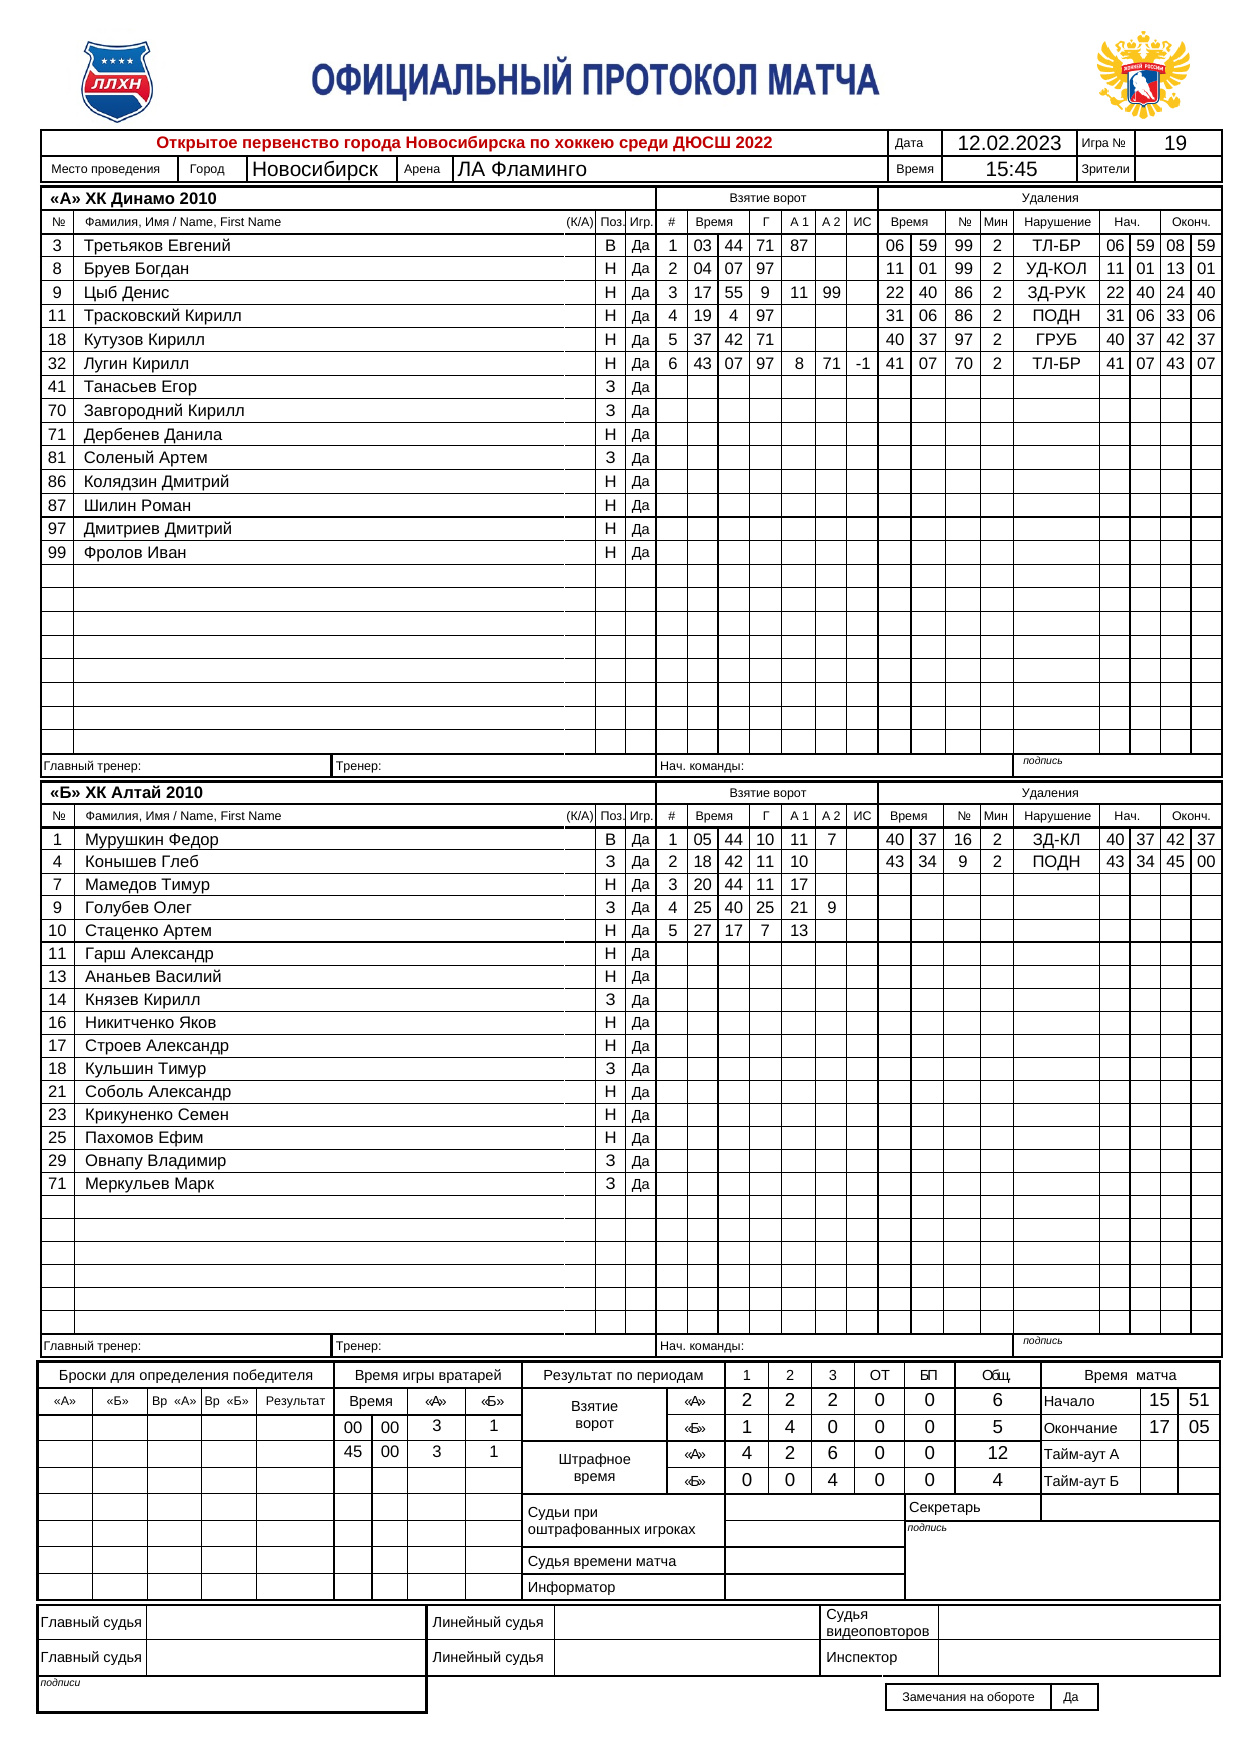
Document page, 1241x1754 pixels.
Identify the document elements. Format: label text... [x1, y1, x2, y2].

table_cell [782, 565, 815, 587]
table_cell [847, 659, 877, 682]
table_cell 37 [1192, 829, 1221, 849]
table_cell 10 [750, 829, 781, 849]
table_cell [1192, 1265, 1221, 1287]
table_cell [719, 1127, 749, 1149]
table_cell [688, 1311, 717, 1333]
table_cell [719, 683, 749, 706]
table_cell З [596, 446, 625, 469]
table_cell [1131, 399, 1160, 422]
table_cell [688, 376, 717, 398]
table_cell 59 [1192, 235, 1221, 256]
table_cell [816, 399, 846, 422]
table_cell [1100, 1311, 1129, 1333]
table_cell [688, 683, 717, 706]
table_cell Н [596, 305, 625, 327]
table_cell [782, 305, 815, 327]
table_cell [1131, 989, 1160, 1011]
table_cell 70 [42, 399, 73, 422]
table_cell [626, 683, 655, 706]
table_cell А 2 [816, 805, 846, 826]
table_cell 20 [688, 874, 717, 895]
table_cell [373, 1494, 407, 1520]
table_cell [596, 730, 625, 753]
table_cell 97 [946, 328, 980, 351]
table_cell [912, 989, 943, 1011]
table_cell [879, 1104, 910, 1126]
table_cell 07 [719, 257, 749, 280]
table_cell [879, 1081, 910, 1103]
table_cell 0 [905, 1442, 954, 1467]
table_cell 40 [879, 328, 910, 351]
table_cell [1131, 943, 1160, 964]
table_cell [565, 966, 595, 987]
table_cell [782, 943, 815, 964]
table_cell [39, 1441, 92, 1467]
table_cell 9 [42, 896, 74, 918]
table_cell [750, 636, 781, 658]
table_cell [750, 943, 781, 964]
table_cell [1192, 565, 1221, 587]
table_cell [1100, 1058, 1129, 1079]
table_cell [944, 1196, 980, 1218]
table_cell [626, 1242, 655, 1264]
table_cell Игр. [626, 211, 655, 233]
table_cell [688, 494, 717, 516]
table_cell [912, 920, 943, 941]
table_cell [657, 659, 687, 682]
table_cell 0 [855, 1415, 904, 1440]
table_cell «А» [668, 1389, 724, 1413]
table_cell [202, 1441, 256, 1467]
table_cell [847, 850, 877, 872]
table_cell [912, 1150, 943, 1172]
table_cell 97 [750, 352, 781, 374]
table_cell № [946, 211, 980, 233]
table_cell Кульшин Тимур [75, 1058, 564, 1079]
table_cell [565, 1081, 595, 1103]
table_cell [750, 1196, 781, 1218]
table_cell [847, 1150, 877, 1172]
table_cell [1192, 470, 1221, 493]
table_cell 6 [812, 1442, 854, 1467]
table_cell [782, 1219, 815, 1241]
table_cell [1131, 1265, 1160, 1287]
table_cell [1192, 1012, 1221, 1033]
table_cell ПОДН [1014, 850, 1099, 872]
table_cell Время [335, 1389, 407, 1413]
table_cell Да [626, 423, 655, 445]
table_cell [565, 1196, 595, 1218]
table_cell [1161, 920, 1190, 941]
table_cell 9 [42, 281, 73, 303]
table_cell [782, 989, 815, 1011]
table_cell [148, 1468, 201, 1493]
table_cell [1131, 1173, 1160, 1195]
table_cell 17 [719, 920, 749, 941]
table_cell [1131, 612, 1160, 634]
table_cell З [596, 1173, 625, 1195]
table_cell [1161, 874, 1190, 895]
table_cell [879, 565, 910, 587]
table_cell [1014, 920, 1099, 941]
table_cell «Б» [93, 1389, 147, 1413]
table_cell «Б » [466, 1389, 521, 1413]
table_cell [1014, 565, 1099, 587]
table_cell 40 [1131, 281, 1160, 303]
table_cell [1131, 707, 1160, 729]
table_header Время матча [1042, 1363, 1219, 1387]
table_cell [750, 989, 781, 1011]
table_cell Голубев Олег [75, 896, 564, 918]
table_cell 44 [719, 829, 749, 849]
table_cell [946, 399, 980, 422]
table_cell [719, 1219, 749, 1241]
table_cell [912, 659, 945, 682]
table_cell [719, 541, 749, 564]
table_cell подпись [1014, 755, 1221, 776]
table_cell Меркульев Марк [75, 1173, 564, 1195]
table_cell Да [626, 829, 655, 849]
table_cell [847, 565, 877, 587]
table_cell [657, 943, 687, 964]
table_cell 44 [719, 874, 749, 895]
table_cell [816, 636, 846, 658]
table_cell [626, 659, 655, 682]
table_cell [879, 423, 910, 445]
table_cell [657, 446, 687, 469]
table_cell [42, 1288, 74, 1310]
table_cell [1100, 1035, 1129, 1057]
table_cell [596, 707, 625, 729]
table_cell [879, 707, 910, 729]
table_cell [944, 1012, 980, 1033]
table_cell [816, 943, 846, 964]
table_cell Н [596, 494, 625, 516]
table_cell [1014, 874, 1099, 895]
table_cell [335, 1468, 371, 1493]
table_cell [816, 1150, 846, 1172]
table_cell [1131, 1104, 1160, 1126]
table_cell 34 [1131, 850, 1160, 872]
table_cell Н [596, 1012, 625, 1033]
table_cell [816, 423, 846, 445]
table_cell 8 [42, 257, 73, 280]
table_cell 59 [912, 235, 945, 256]
table_cell [1192, 541, 1221, 564]
table_cell [719, 470, 749, 493]
table_cell [1131, 636, 1160, 658]
table_cell [912, 1265, 943, 1287]
table_cell Тайм-аут Б [1042, 1468, 1140, 1493]
table_cell [847, 874, 877, 895]
table_cell Ананьев Василий [75, 966, 564, 987]
table_cell Нач. [1100, 805, 1160, 826]
table_cell [750, 1012, 781, 1033]
table_cell [565, 470, 595, 493]
table_cell З [596, 896, 625, 918]
table_cell [42, 683, 73, 706]
table_cell [981, 588, 1013, 611]
table_cell [596, 659, 625, 682]
table_cell № [42, 211, 73, 233]
table_header 1 [726, 1363, 768, 1387]
table_cell [719, 612, 749, 634]
table_cell 42 [1161, 829, 1190, 849]
table_cell 01 [912, 257, 945, 280]
table_cell [944, 1242, 980, 1264]
table_cell [466, 1494, 521, 1520]
table_cell [879, 636, 910, 658]
table_cell Г [750, 211, 781, 233]
table_cell [147, 1640, 425, 1675]
table_cell [981, 1196, 1013, 1218]
table_cell 41 [42, 376, 73, 398]
table_cell 3 [657, 874, 687, 895]
table_cell Пахомов Ефим [75, 1127, 564, 1149]
table_cell [688, 399, 717, 422]
table_cell [981, 730, 1013, 753]
table_cell [565, 612, 595, 634]
table_cell [1161, 399, 1190, 422]
table_cell [74, 707, 564, 729]
table_cell [75, 1219, 564, 1241]
table_cell # [657, 211, 687, 233]
table_header Игра № [1078, 131, 1134, 155]
table_cell [565, 920, 595, 941]
table_cell [1100, 1012, 1129, 1033]
table_cell [596, 1242, 625, 1264]
table_cell [1131, 1035, 1160, 1057]
table_cell [847, 588, 877, 611]
table_cell Да [626, 896, 655, 918]
table_cell [816, 1081, 846, 1103]
table_cell [257, 1468, 333, 1493]
table_cell 97 [750, 305, 781, 327]
table_cell [944, 1311, 980, 1333]
table_cell [42, 1265, 74, 1287]
table_cell [1131, 541, 1160, 564]
table_cell [657, 683, 687, 706]
table_cell Линейный судья [428, 1640, 554, 1675]
table_cell [1100, 1265, 1129, 1287]
table_cell [1161, 659, 1190, 682]
table_cell [782, 399, 815, 422]
table_cell Крикуненко Семен [75, 1104, 564, 1126]
table_cell [596, 565, 625, 587]
table_cell [39, 1547, 92, 1573]
table_cell А 1 [782, 211, 815, 233]
table_cell [981, 446, 1013, 469]
table_cell [879, 659, 910, 682]
table_cell Мамедов Тимур [75, 874, 564, 895]
table_header Удаления [879, 188, 1221, 209]
table_cell [39, 1521, 92, 1546]
table_cell [1161, 612, 1190, 634]
table_header Удаления [879, 783, 1221, 803]
table_cell [75, 1288, 564, 1310]
table_cell 43 [879, 850, 910, 872]
table_cell 06 [912, 305, 945, 327]
table_cell 00 [335, 1416, 371, 1440]
table_cell [1014, 659, 1099, 682]
table_cell 25 [42, 1127, 74, 1149]
table_cell Судьи при оштрафованных игроках [523, 1495, 724, 1546]
table_cell [981, 943, 1013, 964]
table_cell [981, 1058, 1013, 1079]
table_cell 1 [466, 1441, 521, 1467]
table_cell [74, 636, 564, 658]
table_cell [981, 1311, 1013, 1333]
table_cell [944, 1150, 980, 1172]
table_cell 5 [657, 328, 687, 351]
table_cell 3 [408, 1441, 465, 1467]
table_cell [816, 305, 846, 327]
table_cell Главный тренер: [42, 1335, 330, 1356]
table_cell 45 [1161, 850, 1190, 872]
table_cell [816, 376, 846, 398]
table_cell [981, 423, 1013, 445]
table_cell [688, 659, 717, 682]
table_cell [816, 494, 846, 516]
table_cell Главный тренер: [42, 755, 330, 776]
table_cell [816, 446, 846, 469]
table_cell [657, 1173, 687, 1195]
table_cell [750, 518, 781, 540]
table_cell Да [626, 281, 655, 303]
table_cell [1161, 1127, 1190, 1149]
table_cell 2 [726, 1389, 768, 1413]
table_cell [565, 423, 595, 445]
table_cell [657, 966, 687, 987]
table_cell [719, 423, 749, 445]
table_cell Н [596, 874, 625, 895]
table_cell 06 [1131, 305, 1160, 327]
table_cell [657, 1012, 687, 1033]
table_cell [626, 1219, 655, 1241]
table_cell [719, 966, 749, 987]
table_cell Результат [257, 1389, 333, 1413]
table_cell [565, 943, 595, 964]
table_cell 0 [855, 1468, 904, 1493]
table_cell [1014, 1173, 1099, 1195]
table_cell 87 [42, 494, 73, 516]
table_cell [719, 1242, 749, 1264]
table_cell 01 [1131, 257, 1160, 280]
table_cell 12 [956, 1442, 1040, 1467]
table_cell [1100, 966, 1129, 987]
table_cell Да [626, 874, 655, 895]
table_cell 70 [946, 352, 980, 374]
table_cell Дербенев Данила [74, 423, 564, 445]
table_cell [148, 1547, 201, 1573]
table_cell [946, 730, 980, 753]
table_cell 4 [657, 305, 687, 327]
table_cell [1014, 683, 1099, 706]
table_cell [1161, 470, 1190, 493]
table_cell [202, 1416, 256, 1440]
table_cell 87 [782, 235, 815, 256]
table_cell [74, 683, 564, 706]
table_cell [1099, 1682, 1220, 1711]
table_cell [912, 707, 945, 729]
table_cell [879, 1219, 910, 1241]
table_cell 16 [42, 1012, 74, 1033]
table_cell [42, 659, 73, 682]
table_cell [1100, 376, 1129, 398]
table_cell 5 [657, 920, 687, 941]
table_cell [946, 683, 980, 706]
table_cell 41 [879, 352, 910, 374]
table_cell [750, 399, 781, 422]
table_cell [1014, 1242, 1099, 1264]
table_cell [148, 1574, 201, 1599]
table_cell 3 [408, 1416, 465, 1440]
table_cell 2 [981, 352, 1013, 374]
table_cell 86 [42, 470, 73, 493]
table_cell [1100, 423, 1129, 445]
table_cell [912, 470, 945, 493]
table_cell Да [626, 850, 655, 872]
table_cell [719, 565, 749, 587]
table_cell [565, 1173, 595, 1195]
table_cell [1131, 1196, 1160, 1218]
table_cell [847, 1288, 877, 1310]
table_cell [626, 565, 655, 587]
table_cell [719, 1196, 749, 1218]
table_cell [1192, 874, 1221, 895]
table_cell [565, 989, 595, 1011]
table_cell [1100, 1173, 1129, 1195]
table_cell 11 [42, 943, 74, 964]
table_cell [1161, 518, 1190, 540]
table_cell [879, 1173, 910, 1195]
table_cell подпись [906, 1522, 1219, 1599]
table_cell [1161, 707, 1190, 729]
table_cell [912, 1219, 943, 1241]
table_cell [1014, 446, 1099, 469]
table_cell [981, 920, 1013, 941]
table_header БП [905, 1363, 954, 1387]
table_cell [816, 920, 846, 941]
table_cell [847, 1311, 877, 1333]
table_cell 55 [719, 281, 749, 303]
table_cell [981, 1265, 1013, 1287]
table_cell [565, 328, 595, 351]
table_cell [1192, 989, 1221, 1011]
table_cell [879, 1058, 910, 1079]
table_cell [816, 328, 846, 351]
table_cell [981, 896, 1013, 918]
table_cell Окончание [1042, 1415, 1140, 1440]
table_cell [93, 1574, 147, 1599]
table_cell [719, 1081, 749, 1103]
table_cell Гарш Александр [75, 943, 564, 964]
table_cell [879, 399, 910, 422]
table_cell 86 [946, 281, 980, 303]
table_cell [912, 1173, 943, 1195]
table_cell Да [626, 257, 655, 280]
table_cell 7 [42, 874, 74, 895]
table_cell Да [626, 1173, 655, 1195]
table_cell [565, 446, 595, 469]
table_cell 22 [879, 281, 910, 303]
table_cell [782, 1058, 815, 1079]
table_cell 15:45 [943, 157, 1076, 181]
table_cell Никитченко Яков [75, 1012, 564, 1033]
table_cell [944, 874, 980, 895]
table_cell [912, 896, 943, 918]
table_cell [719, 707, 749, 729]
table_cell [981, 989, 1013, 1011]
table_cell 10 [782, 850, 815, 872]
table_cell [816, 470, 846, 493]
table_cell [816, 989, 846, 1011]
table_cell Время [879, 211, 945, 233]
table_cell [750, 730, 781, 753]
table_cell [1100, 1150, 1129, 1172]
table_cell Место проведения [42, 157, 177, 181]
table_cell [750, 1265, 781, 1287]
table_cell [782, 966, 815, 987]
table_cell [750, 470, 781, 493]
table_cell [596, 1311, 625, 1333]
table_cell 71 [42, 423, 73, 445]
table_cell [1131, 1127, 1160, 1149]
table_cell [879, 612, 910, 634]
table_cell [657, 1242, 687, 1264]
table_cell [657, 399, 687, 422]
table_cell [1192, 376, 1221, 398]
table_cell [42, 636, 73, 658]
table_cell [688, 1104, 717, 1126]
table_cell [565, 1288, 595, 1310]
table_cell В [596, 829, 625, 849]
table_cell [42, 612, 73, 634]
table_cell [688, 588, 717, 611]
table_cell Да [626, 399, 655, 422]
table_cell [565, 305, 595, 327]
table_cell [39, 1494, 92, 1520]
table_cell [688, 423, 717, 445]
table_cell [148, 1521, 201, 1546]
table_cell [1161, 1173, 1190, 1195]
table_cell [816, 874, 846, 895]
table_cell [688, 1288, 717, 1310]
table_header 12.02.2023 [943, 131, 1076, 155]
table_cell [688, 541, 717, 564]
table_cell [879, 494, 910, 516]
table_cell [1192, 1150, 1221, 1172]
table_cell [1014, 1288, 1099, 1310]
table_cell [688, 1196, 717, 1218]
table_cell 40 [1100, 328, 1129, 351]
table_cell Н [596, 281, 625, 303]
table_cell 2 [812, 1389, 854, 1413]
table_cell З [596, 399, 625, 422]
table_cell [1161, 896, 1190, 918]
table_cell [944, 943, 980, 964]
table_cell Фамилия, Имя / Name, First Name [74, 211, 565, 233]
table_cell [1014, 1104, 1099, 1126]
table_cell [657, 376, 687, 398]
table_header Броски для определения победителя [39, 1363, 333, 1387]
table_cell [1141, 1468, 1177, 1493]
table_cell [981, 636, 1013, 658]
table_cell [816, 850, 846, 872]
table_cell [565, 1035, 595, 1057]
table_cell 01 [1192, 257, 1221, 280]
table_cell ИС [847, 211, 877, 233]
table_cell [565, 730, 595, 753]
table_cell 0 [855, 1389, 904, 1413]
table_cell [596, 1196, 625, 1218]
table_cell Фролов Иван [74, 541, 564, 564]
table_cell [750, 1173, 781, 1195]
table_cell Дмитриев Дмитрий [74, 518, 564, 540]
table_cell [750, 588, 781, 611]
table_cell 2 [981, 829, 1013, 849]
table_cell Фамилия, Имя / Name, First Name [75, 805, 565, 826]
table_cell [74, 730, 564, 753]
table_cell [912, 518, 945, 540]
table_cell [912, 494, 945, 516]
table_cell [750, 683, 781, 706]
table_cell [626, 1265, 655, 1287]
table_cell [565, 1311, 595, 1333]
table_cell [555, 1640, 819, 1675]
table_cell [1161, 423, 1190, 445]
table_cell 21 [782, 896, 815, 918]
table_cell [565, 1150, 595, 1172]
table_cell [1100, 1288, 1129, 1310]
table_cell [1136, 157, 1221, 181]
table_cell 00 [1192, 850, 1221, 872]
table_cell А 1 [782, 805, 815, 826]
table_cell [912, 683, 945, 706]
table_cell [1100, 920, 1129, 941]
table_cell А 2 [816, 211, 846, 233]
table_cell [565, 896, 595, 918]
table_cell 0 [905, 1468, 954, 1493]
table_cell [719, 1288, 749, 1310]
table_cell 37 [1131, 328, 1160, 351]
table_cell [565, 352, 595, 374]
table_cell [1100, 896, 1129, 918]
table_cell [1131, 659, 1160, 682]
table_cell 71 [42, 1173, 74, 1195]
table_cell [1192, 636, 1221, 658]
table_cell [202, 1521, 256, 1546]
table_cell [596, 683, 625, 706]
table_cell [1014, 730, 1099, 753]
table_cell [688, 1058, 717, 1079]
table_cell Мурушкин Федор [75, 829, 564, 849]
table_cell [688, 966, 717, 987]
table_cell Линейный судья [428, 1606, 554, 1639]
table_cell подпись [1014, 1335, 1221, 1356]
table_cell 71 [816, 352, 846, 374]
table_cell [1192, 943, 1221, 964]
table_cell [1014, 896, 1099, 918]
table_cell ЗД-КЛ [1014, 829, 1099, 849]
table_cell [883, 1677, 1220, 1681]
table_cell [912, 1311, 943, 1333]
table_cell [719, 376, 749, 398]
table_cell [912, 376, 945, 398]
table_cell 13 [782, 920, 815, 941]
table_cell 07 [1192, 352, 1221, 374]
table_cell [1100, 518, 1129, 540]
table_cell [1100, 989, 1129, 1011]
table_cell -1 [847, 352, 877, 374]
table_cell Вр «Б» [202, 1389, 256, 1413]
table_cell [912, 943, 943, 964]
table_cell [879, 588, 910, 611]
table_cell 17 [782, 874, 815, 895]
table_cell [726, 1521, 904, 1546]
table_cell 05 [1179, 1415, 1219, 1440]
table_cell 71 [750, 235, 781, 256]
table_cell 11 [879, 257, 910, 280]
table_cell [946, 588, 980, 611]
table_cell [847, 399, 877, 422]
table_cell Взятие ворот [523, 1389, 666, 1440]
table_cell [782, 683, 815, 706]
table_cell Конышев Глеб [75, 850, 564, 872]
table_cell Да [626, 305, 655, 327]
table_cell [750, 1104, 781, 1126]
table_cell [565, 494, 595, 516]
table_cell Да [626, 235, 655, 256]
table_cell [981, 1035, 1013, 1057]
table_cell [912, 966, 943, 987]
table_cell 2 [657, 850, 687, 872]
table_cell 24 [1161, 281, 1190, 303]
table_cell [1192, 896, 1221, 918]
table_cell [1192, 707, 1221, 729]
table_cell [1014, 1196, 1099, 1218]
table_cell Город [179, 157, 246, 181]
table_cell Н [596, 943, 625, 964]
table_cell 18 [42, 1058, 74, 1079]
table_cell [879, 518, 910, 540]
table_cell Н [596, 470, 625, 493]
table_cell [816, 1012, 846, 1033]
table_cell Шилин Роман [74, 494, 564, 516]
table_cell ЛА Фламинго [454, 157, 887, 181]
table_cell [981, 1081, 1013, 1103]
table_cell [981, 541, 1013, 564]
table_cell З [596, 1150, 625, 1172]
table_cell [565, 235, 595, 256]
table_header Дата [889, 131, 941, 155]
table_cell [816, 1311, 846, 1333]
table_cell [782, 541, 815, 564]
table_cell [1192, 659, 1221, 682]
table_cell [1161, 565, 1190, 587]
table_cell № [42, 805, 74, 826]
table_cell [912, 636, 945, 658]
table_cell [719, 588, 749, 611]
table_cell З [596, 1058, 625, 1079]
table_cell 59 [1131, 235, 1160, 256]
table_cell [912, 1127, 943, 1149]
table_cell [816, 612, 846, 634]
table_cell 44 [719, 235, 749, 256]
table_cell [782, 446, 815, 469]
table_cell 3 [42, 235, 73, 256]
table_cell [719, 399, 749, 422]
table_cell [626, 1288, 655, 1310]
table_cell [879, 683, 910, 706]
table_cell [946, 494, 980, 516]
table_cell 4 [769, 1415, 811, 1440]
table_cell [782, 707, 815, 729]
table_cell Время [688, 805, 749, 826]
table_cell [1192, 683, 1221, 706]
table_cell [782, 494, 815, 516]
table_cell [912, 565, 945, 587]
table_cell [782, 1242, 815, 1264]
table_cell Да [626, 541, 655, 564]
table_cell 11 [750, 850, 781, 872]
table_cell [1131, 376, 1160, 398]
table_cell [719, 1035, 749, 1057]
table_cell [626, 636, 655, 658]
table_cell [946, 612, 980, 634]
table_cell [847, 494, 877, 516]
table_cell [688, 470, 717, 493]
table_cell Да [626, 1150, 655, 1172]
table_cell [1192, 1035, 1221, 1057]
table_cell [912, 874, 943, 895]
table_cell 5 [956, 1415, 1040, 1440]
table_cell Овнапу Владимир [75, 1150, 564, 1172]
table_cell [1014, 541, 1099, 564]
table_cell Соболь Александр [75, 1081, 564, 1103]
table_cell 99 [42, 541, 73, 564]
table_cell [657, 423, 687, 445]
table_cell [946, 707, 980, 729]
table_cell «Б» [668, 1415, 724, 1440]
table_cell [596, 636, 625, 658]
table_header «Б» ХК Алтай 2010 [42, 783, 655, 803]
table_cell Поз. [596, 211, 625, 233]
table_cell [565, 683, 595, 706]
table_cell [565, 565, 595, 587]
table_cell [981, 1173, 1013, 1195]
table_cell [257, 1574, 333, 1599]
table_cell [42, 1196, 74, 1218]
table_cell [148, 1416, 201, 1440]
table_cell [257, 1521, 333, 1546]
table_cell [816, 1058, 846, 1079]
table_cell [596, 612, 625, 634]
table_cell [373, 1574, 407, 1599]
table_cell 13 [42, 966, 74, 987]
table_cell [816, 1265, 846, 1287]
table_cell 40 [1100, 829, 1129, 849]
table_cell [408, 1494, 465, 1520]
table_cell Третьяков Евгений [74, 235, 564, 256]
table_cell [1131, 920, 1160, 941]
table_cell [688, 730, 717, 753]
table_cell 05 [688, 829, 717, 849]
table_cell [626, 612, 655, 634]
table_cell [750, 1035, 781, 1057]
table_cell [939, 1606, 1219, 1639]
table_cell 8 [782, 352, 815, 374]
table_cell Да [626, 943, 655, 964]
table_cell [1161, 966, 1190, 987]
table_cell [657, 565, 687, 587]
table_cell (К/А) [565, 211, 595, 233]
table_cell [879, 541, 910, 564]
table_cell З [596, 376, 625, 398]
table_cell [782, 257, 815, 280]
table_cell [596, 1219, 625, 1241]
table_cell [879, 1311, 910, 1333]
table_cell 40 [719, 896, 749, 918]
table_cell Н [596, 257, 625, 280]
table_cell [1100, 588, 1129, 611]
table_cell [688, 565, 717, 587]
table_cell [39, 1574, 92, 1599]
table_cell 86 [946, 305, 980, 327]
table_cell Н [596, 1104, 625, 1126]
table_cell [847, 281, 877, 303]
table_cell [1014, 1035, 1099, 1057]
table_header Открытое первенство города Новосибирска по хоккею среди ДЮСШ 2022 [42, 131, 887, 155]
table_cell [1100, 874, 1129, 895]
table_cell [750, 659, 781, 682]
table_cell [1192, 518, 1221, 540]
table_cell [373, 1521, 407, 1546]
table_cell [981, 1104, 1013, 1126]
table_cell [816, 1173, 846, 1195]
table_cell [847, 235, 877, 256]
table_cell [42, 588, 73, 611]
table_cell [944, 1288, 980, 1310]
table_cell [657, 730, 687, 753]
table_cell 11 [1100, 257, 1129, 280]
table_cell [1014, 612, 1099, 634]
table_cell [750, 1219, 781, 1241]
table_cell [565, 850, 595, 872]
table_cell 6 [956, 1389, 1040, 1413]
table_cell [726, 1575, 904, 1599]
table_cell [1100, 943, 1129, 964]
table_cell [1131, 1012, 1160, 1033]
table_cell 37 [1131, 829, 1160, 849]
table_cell [42, 730, 73, 753]
table_cell [981, 494, 1013, 516]
table_cell [847, 612, 877, 634]
table_cell [912, 1058, 943, 1079]
table_cell 0 [905, 1415, 954, 1440]
table_cell [944, 966, 980, 987]
table_cell [1192, 1242, 1221, 1264]
table_cell [847, 636, 877, 658]
table_cell [466, 1468, 521, 1493]
table_cell Зрители [1078, 157, 1134, 181]
table_cell [816, 1288, 846, 1310]
table_header 19 [1136, 131, 1221, 155]
table_cell Н [596, 1081, 625, 1103]
table_cell [719, 1265, 749, 1287]
table_cell [782, 636, 815, 658]
table_cell 1 [42, 829, 74, 849]
table_cell [626, 707, 655, 729]
table_cell [847, 1265, 877, 1287]
table_cell [1131, 470, 1160, 493]
table_cell 40 [912, 281, 945, 303]
table_cell [719, 1173, 749, 1195]
table_cell [1014, 423, 1099, 445]
table_cell [750, 966, 781, 987]
table_cell 99 [946, 235, 980, 256]
table_cell [879, 1265, 910, 1287]
table_cell [688, 1081, 717, 1103]
table_cell [1192, 1196, 1221, 1218]
table_cell [750, 1150, 781, 1172]
table_cell 40 [1192, 281, 1221, 303]
table_cell [75, 1242, 564, 1264]
table_cell [335, 1494, 371, 1520]
table_cell [847, 328, 877, 351]
table_cell [257, 1416, 333, 1440]
table_cell Н [596, 920, 625, 941]
table_cell [981, 874, 1013, 895]
table_cell [1192, 588, 1221, 611]
table_cell 4 [812, 1468, 854, 1493]
table_cell [1161, 446, 1190, 469]
table_cell [879, 874, 910, 895]
table_cell 2 [981, 328, 1013, 351]
table_cell [148, 1441, 201, 1467]
table_cell ЗД-РУК [1014, 281, 1099, 303]
table_cell [1131, 1311, 1160, 1333]
table_cell [688, 1219, 717, 1241]
table_cell 2 [981, 257, 1013, 280]
table_cell [1161, 1104, 1190, 1126]
table_cell [847, 257, 877, 280]
table_cell [847, 1104, 877, 1126]
table_cell [257, 1547, 333, 1573]
table_cell [912, 1104, 943, 1126]
table_cell [93, 1468, 147, 1493]
table_cell 43 [1161, 352, 1190, 374]
table_cell [782, 588, 815, 611]
table_cell [750, 707, 781, 729]
table_cell [719, 1104, 749, 1126]
table_cell 2 [769, 1389, 811, 1413]
table_cell [565, 659, 595, 682]
table_cell Да [626, 989, 655, 1011]
table_cell [688, 943, 717, 964]
table_cell [782, 1081, 815, 1103]
table_cell 00 [373, 1441, 407, 1467]
table_cell Тайм-аут А [1042, 1441, 1140, 1467]
table_cell [1192, 494, 1221, 516]
table_header Общ. [956, 1363, 1040, 1387]
table_cell [879, 446, 910, 469]
table_cell [750, 565, 781, 587]
table_cell [782, 518, 815, 540]
table_cell [1131, 423, 1160, 445]
table_cell [39, 1416, 92, 1440]
table_cell [565, 1012, 595, 1033]
table_cell Время [879, 805, 943, 826]
table_cell [719, 1150, 749, 1172]
table_cell [847, 989, 877, 1011]
table_cell [782, 1265, 815, 1287]
table_cell [912, 1288, 943, 1310]
table_cell [816, 565, 846, 587]
table_cell [257, 1441, 333, 1467]
table_cell Да [626, 1012, 655, 1033]
table_cell 0 [855, 1442, 904, 1467]
table_cell [847, 423, 877, 445]
table_cell Соленый Артем [74, 446, 564, 469]
table_cell [912, 730, 945, 753]
table_cell [782, 470, 815, 493]
table_cell [1192, 1104, 1221, 1126]
table_cell [1014, 1150, 1099, 1172]
table_cell 06 [879, 235, 910, 256]
table_cell 18 [688, 850, 717, 872]
table_cell Да [626, 328, 655, 351]
table_cell Да [626, 1035, 655, 1057]
table_cell Да [626, 470, 655, 493]
table_cell [946, 376, 980, 398]
table_cell [373, 1468, 407, 1493]
table_cell Мин [981, 805, 1013, 826]
table_cell [1100, 683, 1129, 706]
table_cell [1161, 1196, 1190, 1218]
table_cell [750, 1081, 781, 1103]
table_cell [1161, 636, 1190, 658]
table_cell [565, 1127, 595, 1149]
table_cell [944, 1219, 980, 1241]
table_cell [466, 1547, 521, 1573]
table_cell Тренер: [333, 755, 655, 776]
table_cell 32 [42, 352, 73, 374]
table_cell 7 [750, 920, 781, 941]
table_cell [688, 446, 717, 469]
table_cell [148, 1494, 201, 1520]
table_cell [782, 1196, 815, 1218]
table_cell [816, 659, 846, 682]
table_cell [74, 588, 564, 611]
table_cell 11 [42, 305, 73, 327]
table_cell [1192, 446, 1221, 469]
table_cell [944, 989, 980, 1011]
table_cell [565, 1219, 595, 1241]
table_cell [657, 989, 687, 1011]
table_cell Да [626, 1127, 655, 1149]
table_cell [719, 1311, 749, 1333]
table_cell 31 [879, 305, 910, 327]
table_cell 11 [782, 829, 815, 849]
table_cell [944, 1035, 980, 1057]
table_cell [847, 966, 877, 987]
table_cell 27 [688, 920, 717, 941]
table_cell [847, 518, 877, 540]
table_cell [847, 683, 877, 706]
table_cell [1014, 1081, 1099, 1103]
table_cell [555, 1606, 819, 1639]
table_cell Время [688, 211, 749, 233]
table_cell [42, 1242, 74, 1264]
table_cell Н [596, 541, 625, 564]
table_cell [657, 541, 687, 564]
table_header Взятие ворот [657, 188, 877, 209]
table_cell [565, 1242, 595, 1264]
table_cell Да [626, 966, 655, 987]
table_cell [782, 1104, 815, 1126]
table_header ОТ [855, 1363, 904, 1387]
table_cell Да [626, 446, 655, 469]
table_cell [750, 1242, 781, 1264]
table_cell (К/А) [565, 805, 595, 826]
table_cell [946, 518, 980, 540]
table_cell [1161, 1150, 1190, 1172]
table_cell [750, 376, 781, 398]
table_cell Главный судья [39, 1606, 146, 1639]
table_cell [565, 1265, 595, 1287]
table_cell В [596, 235, 625, 256]
table_cell 37 [912, 829, 943, 849]
table_cell Нач. [1100, 211, 1160, 233]
table_cell [408, 1468, 465, 1493]
table_cell Н [596, 352, 625, 374]
table_cell 37 [688, 328, 717, 351]
table_cell [816, 1104, 846, 1126]
table_cell [816, 1242, 846, 1264]
table_cell [816, 730, 846, 753]
table_cell [75, 1311, 564, 1333]
table_cell [1192, 1311, 1221, 1333]
table_header Взятие ворот [657, 783, 877, 803]
table_cell 42 [719, 850, 749, 872]
table_cell [912, 399, 945, 422]
table_cell [1014, 1311, 1099, 1333]
table_cell [719, 989, 749, 1011]
table_cell [1014, 1058, 1099, 1079]
table_cell [1100, 565, 1129, 587]
table_cell [688, 989, 717, 1011]
table_cell [912, 1012, 943, 1033]
table_cell [688, 1242, 717, 1264]
table_cell [782, 659, 815, 682]
table_cell 4 [719, 305, 749, 327]
table_cell 2 [981, 281, 1013, 303]
table_cell 0 [769, 1468, 811, 1493]
table_cell [782, 423, 815, 445]
table_cell [816, 1196, 846, 1218]
table_cell [688, 707, 717, 729]
table_cell [981, 683, 1013, 706]
table_cell [1192, 399, 1221, 422]
table_cell [1161, 376, 1190, 398]
table_cell [75, 1196, 564, 1218]
table_cell [944, 1104, 980, 1126]
table_cell 0 [812, 1415, 854, 1440]
table_cell [428, 1677, 882, 1711]
table_header «А» ХК Динамо 2010 [42, 188, 655, 209]
table_cell [1014, 494, 1099, 516]
table_cell [719, 730, 749, 753]
table_cell [719, 1058, 749, 1079]
table_cell [1014, 518, 1099, 540]
table_cell 0 [905, 1389, 954, 1413]
table_cell [750, 446, 781, 469]
table_header 2 [769, 1363, 811, 1387]
table_cell Тренер: [333, 1335, 655, 1356]
table_cell 17 [1141, 1415, 1177, 1440]
table_cell [912, 1196, 943, 1218]
table_cell [1100, 612, 1129, 634]
table_header Время игры вратарей [335, 1363, 521, 1387]
table_cell [657, 707, 687, 729]
table_cell Секретарь [906, 1495, 1040, 1520]
table_cell [879, 730, 910, 753]
table_cell [657, 1035, 687, 1057]
table_cell [782, 730, 815, 753]
table_cell [688, 1012, 717, 1033]
table_cell [816, 966, 846, 987]
table_cell [1161, 683, 1190, 706]
table_cell [879, 989, 910, 1011]
table_cell [688, 1035, 717, 1057]
table_cell 41 [1100, 352, 1129, 374]
table_cell [847, 730, 877, 753]
table_cell 99 [816, 281, 846, 303]
table_cell [879, 920, 910, 941]
table_cell [1014, 1127, 1099, 1149]
table_cell «А» [668, 1442, 724, 1467]
table_cell [912, 541, 945, 564]
table_cell Н [596, 518, 625, 540]
table_cell [912, 1035, 943, 1057]
table_cell [726, 1548, 904, 1573]
table_cell Трасковский Кирилл [74, 305, 564, 327]
table_cell [981, 1012, 1013, 1033]
table_cell [912, 588, 945, 611]
table_cell 06 [1192, 305, 1221, 327]
table_cell 9 [816, 896, 846, 918]
table_cell 6 [657, 352, 687, 374]
table_cell [879, 966, 910, 987]
table_cell [1014, 707, 1099, 729]
table_cell [1131, 1242, 1160, 1264]
table_cell Поз. [596, 805, 625, 826]
table_cell Штрафное время [523, 1442, 666, 1493]
table_cell 42 [719, 328, 749, 351]
table_cell [719, 494, 749, 516]
table_cell 2 [769, 1442, 811, 1467]
table_cell [202, 1468, 256, 1493]
table_cell [816, 1035, 846, 1057]
table_cell [750, 1127, 781, 1149]
table_cell 19 [688, 305, 717, 327]
table_cell 2 [981, 305, 1013, 327]
table_cell [408, 1521, 465, 1546]
table_cell Бруев Богдан [74, 257, 564, 280]
table_cell [596, 1265, 625, 1287]
table_cell [657, 1104, 687, 1126]
table_cell [1131, 730, 1160, 753]
table_cell 4 [42, 850, 74, 872]
table_cell [565, 1104, 595, 1126]
table_cell [1161, 1311, 1190, 1333]
table_cell [1014, 399, 1099, 422]
table_cell [565, 541, 595, 564]
table_cell [626, 588, 655, 611]
table_cell [816, 541, 846, 564]
table_cell [782, 1127, 815, 1149]
table_cell [335, 1521, 371, 1546]
table_cell [1131, 966, 1160, 987]
table_cell [847, 1081, 877, 1103]
table_cell [93, 1521, 147, 1546]
table_cell [1131, 1288, 1160, 1310]
table_cell [1131, 588, 1160, 611]
table_cell [596, 1288, 625, 1310]
table_cell [782, 1035, 815, 1057]
table_cell ИС [847, 805, 877, 826]
table_cell [719, 1012, 749, 1033]
table_cell [565, 588, 595, 611]
table_cell [879, 1012, 910, 1033]
table_cell [1192, 1081, 1221, 1103]
table_cell 45 [335, 1441, 371, 1467]
table_cell 71 [750, 328, 781, 351]
table_cell Игр. [626, 805, 655, 826]
table_cell [1161, 1012, 1190, 1033]
table_cell 10 [42, 920, 74, 941]
table_cell [626, 1196, 655, 1218]
table_cell [981, 565, 1013, 587]
table_cell Оконч. [1161, 211, 1221, 233]
table_cell [42, 565, 73, 587]
table_cell Цыб Денис [74, 281, 564, 303]
table_cell Судья видеоповторов [821, 1606, 938, 1639]
table_cell 34 [912, 850, 943, 872]
table_cell 33 [1161, 305, 1190, 327]
table_cell 3 [657, 281, 687, 303]
table_cell [879, 1288, 910, 1310]
table_cell [912, 612, 945, 634]
table_cell [981, 1288, 1013, 1310]
table_cell Г [750, 805, 781, 826]
table_cell [1131, 1058, 1160, 1079]
table_cell [981, 1127, 1013, 1149]
table_cell [626, 1311, 655, 1333]
table_cell [1192, 1219, 1221, 1241]
table_cell [719, 943, 749, 964]
table_cell [912, 1081, 943, 1103]
table_cell Да [626, 376, 655, 398]
table_cell [93, 1494, 147, 1520]
table_cell [257, 1494, 333, 1520]
table_cell [782, 612, 815, 634]
table_cell [879, 1127, 910, 1149]
table_cell [1161, 494, 1190, 516]
table_cell [688, 612, 717, 634]
table_cell [750, 1288, 781, 1310]
table_cell [1192, 920, 1221, 941]
table_cell [1100, 1081, 1129, 1103]
table_cell [1100, 541, 1129, 564]
table_cell # [657, 805, 687, 826]
table_cell [1161, 1058, 1190, 1079]
table_cell 99 [946, 257, 980, 280]
table_cell [847, 1196, 877, 1218]
table_cell [688, 636, 717, 658]
table_cell 14 [42, 989, 74, 1011]
table_cell Колядзин Дмитрий [74, 470, 564, 493]
table_cell 2 [981, 850, 1013, 872]
table_cell [335, 1574, 371, 1599]
table_cell [1014, 1012, 1099, 1033]
table_cell [373, 1547, 407, 1573]
table_cell [1014, 470, 1099, 493]
table_cell [466, 1574, 521, 1599]
table_cell [1161, 1219, 1190, 1241]
table_cell [944, 1265, 980, 1287]
table_cell [1192, 423, 1221, 445]
table_cell [750, 1311, 781, 1333]
table_cell [565, 281, 595, 303]
table_cell [912, 446, 945, 469]
table_cell [93, 1547, 147, 1573]
table_cell 07 [719, 352, 749, 374]
table_cell Н [596, 966, 625, 987]
table_cell [719, 636, 749, 658]
table_cell [657, 1127, 687, 1149]
table_cell 2 [981, 235, 1013, 256]
table_cell [816, 588, 846, 611]
table_cell 9 [750, 281, 781, 303]
table_cell [782, 1311, 815, 1333]
table_cell [1161, 989, 1190, 1011]
table_cell [981, 1219, 1013, 1241]
table_cell [816, 707, 846, 729]
table_cell 0 [726, 1468, 768, 1493]
table_cell [981, 1150, 1013, 1172]
table_cell [1100, 1242, 1129, 1264]
table_cell [565, 1058, 595, 1079]
table_cell Завгородний Кирилл [74, 399, 564, 422]
table_cell Инспектор [821, 1640, 938, 1675]
table_cell 04 [688, 257, 717, 280]
table_cell Н [596, 1035, 625, 1057]
table_cell [1192, 1288, 1221, 1310]
table_cell Да [626, 920, 655, 941]
table_cell [1100, 1219, 1129, 1241]
table_cell [726, 1495, 904, 1520]
table_cell [847, 1058, 877, 1079]
table_cell Н [596, 1127, 625, 1149]
table_header Замечания на обороте [887, 1685, 1050, 1709]
table_cell [847, 1219, 877, 1241]
table_cell [1131, 1219, 1160, 1241]
table_cell [981, 376, 1013, 398]
table_cell [565, 874, 595, 895]
table_cell УД-КОЛ [1014, 257, 1099, 280]
table_cell [719, 446, 749, 469]
table_cell [946, 470, 980, 493]
table_cell [946, 659, 980, 682]
table_cell [782, 376, 815, 398]
table_cell [93, 1441, 147, 1467]
table_cell [944, 920, 980, 941]
table_cell [1100, 1196, 1129, 1218]
table_cell 07 [1131, 352, 1160, 374]
table_cell 00 [373, 1416, 407, 1440]
table_cell [719, 518, 749, 540]
table_cell [657, 1265, 687, 1287]
table_cell [847, 446, 877, 469]
table_cell Да [626, 352, 655, 374]
table_cell 97 [750, 257, 781, 280]
table_cell [946, 541, 980, 564]
table_cell Нач. команды: [657, 755, 1012, 776]
table_cell [981, 966, 1013, 987]
table_cell [1161, 1265, 1190, 1287]
table_cell [202, 1547, 256, 1573]
table_cell [1179, 1468, 1219, 1493]
table_cell [1131, 683, 1160, 706]
table_cell [879, 376, 910, 398]
table_cell 25 [750, 896, 781, 918]
picture [5, 28, 1197, 129]
table_cell [1131, 874, 1160, 895]
table_cell [1192, 612, 1221, 634]
table_cell [466, 1521, 521, 1546]
table_cell [1131, 518, 1160, 540]
table_cell Да [626, 1058, 655, 1079]
table_cell [1192, 1173, 1221, 1195]
table_cell 07 [912, 352, 945, 374]
table_cell 17 [42, 1035, 74, 1057]
table_cell [1014, 1265, 1099, 1287]
table_cell [879, 1150, 910, 1172]
table_cell [1131, 446, 1160, 469]
table_cell [74, 565, 564, 587]
table_cell 18 [42, 328, 73, 351]
table_cell [1014, 376, 1099, 398]
table_cell 29 [42, 1150, 74, 1172]
table_cell 16 [944, 829, 980, 849]
table_cell [1042, 1495, 1219, 1520]
table_cell [1014, 966, 1099, 987]
table_cell Да [626, 1104, 655, 1126]
table_cell [1100, 730, 1129, 753]
table_cell [719, 659, 749, 682]
table_cell [912, 1242, 943, 1264]
table_cell Лугин Кирилл [74, 352, 564, 374]
table_cell З [596, 989, 625, 1011]
table_cell [408, 1574, 465, 1599]
table_cell Нарушение [1014, 805, 1099, 826]
table_cell ГРУБ [1014, 328, 1099, 351]
table_cell [42, 1311, 74, 1333]
table_cell [1192, 1058, 1221, 1079]
table_cell [202, 1574, 256, 1599]
table_cell [657, 1311, 687, 1333]
table_cell 2 [657, 257, 687, 280]
table_cell [944, 1127, 980, 1149]
table_cell 42 [1161, 328, 1190, 351]
table_cell Информатор [523, 1575, 724, 1599]
table_cell [1100, 707, 1129, 729]
table_cell Новосибирск [248, 157, 396, 181]
table_cell Вр «А» [148, 1389, 201, 1413]
table_cell 22 [1100, 281, 1129, 303]
table_cell 31 [1100, 305, 1129, 327]
table_cell [1100, 1127, 1129, 1149]
table_header 3 [812, 1363, 854, 1387]
table_cell [847, 1012, 877, 1033]
table_cell «А» [39, 1389, 92, 1413]
table_cell 51 [1179, 1389, 1219, 1413]
table_cell [981, 612, 1013, 634]
table_cell [944, 1058, 980, 1079]
table_cell [879, 1242, 910, 1264]
table_cell [912, 423, 945, 445]
table_cell Н [596, 423, 625, 445]
table_cell 03 [688, 235, 717, 256]
table_cell Стаценко Артем [75, 920, 564, 941]
table_cell Танасьев Егор [74, 376, 564, 398]
table_cell [981, 707, 1013, 729]
table_cell [847, 896, 877, 918]
table_cell [782, 328, 815, 351]
table_cell [39, 1468, 92, 1493]
table_cell 23 [42, 1104, 74, 1126]
table_cell ПОДН [1014, 305, 1099, 327]
table_cell Арена [398, 157, 452, 181]
table_cell [816, 235, 846, 256]
table_cell [1100, 636, 1129, 658]
table_cell [847, 920, 877, 941]
table_cell [847, 829, 877, 849]
table_cell [1141, 1441, 1177, 1467]
table_cell [408, 1547, 465, 1573]
table_cell [944, 1173, 980, 1195]
table_cell [782, 1150, 815, 1172]
table_cell [847, 1127, 877, 1149]
table_cell [944, 896, 980, 918]
table_cell [847, 376, 877, 398]
table_cell [879, 470, 910, 493]
table_header Результат по периодам [523, 1363, 724, 1387]
table_cell [981, 659, 1013, 682]
table_cell [1192, 730, 1221, 753]
table_cell [944, 1081, 980, 1103]
table_cell [1131, 565, 1160, 587]
table_cell [688, 1173, 717, 1195]
table_cell [657, 518, 687, 540]
table_cell З [596, 850, 625, 872]
table_cell [879, 1196, 910, 1218]
table_cell [75, 1265, 564, 1287]
table_cell [1100, 446, 1129, 469]
table_cell подписи [39, 1677, 425, 1711]
table_cell [981, 518, 1013, 540]
table_cell [981, 470, 1013, 493]
table_cell Да [626, 494, 655, 516]
table_cell [1014, 1219, 1099, 1241]
table_cell 4 [657, 896, 687, 918]
table_cell [750, 494, 781, 516]
table_cell [1179, 1441, 1219, 1467]
table_cell 1 [726, 1415, 768, 1440]
table_cell [1014, 588, 1099, 611]
table_cell 81 [42, 446, 73, 469]
table_cell 97 [42, 518, 73, 540]
table_cell 37 [1192, 328, 1221, 351]
table_cell [1014, 636, 1099, 658]
table_cell [565, 257, 595, 280]
table_cell [1131, 896, 1160, 918]
table_cell 06 [1100, 235, 1129, 256]
table_cell [657, 1196, 687, 1218]
table_cell Н [596, 328, 625, 351]
table_cell 08 [1161, 235, 1190, 256]
table_cell [596, 588, 625, 611]
table_cell [1192, 966, 1221, 987]
table_cell [1161, 588, 1190, 611]
table_cell Оконч. [1161, 805, 1221, 826]
table_cell [946, 446, 980, 469]
table_cell [657, 612, 687, 634]
table_cell [750, 423, 781, 445]
table_cell [946, 423, 980, 445]
table_cell [816, 257, 846, 280]
table_cell [565, 399, 595, 422]
table_cell 1 [657, 235, 687, 256]
table_cell [688, 518, 717, 540]
table_cell [847, 1173, 877, 1195]
table_cell [847, 1242, 877, 1264]
table_cell [657, 1058, 687, 1079]
table_cell [657, 1288, 687, 1310]
table_cell [688, 1265, 717, 1287]
table_cell № [944, 805, 980, 826]
table_cell ТЛ-БР [1014, 352, 1099, 374]
table_cell [816, 1219, 846, 1241]
table_cell [750, 612, 781, 634]
table_cell [1014, 989, 1099, 1011]
table_cell [879, 943, 910, 964]
table_cell [782, 1173, 815, 1195]
table_cell 43 [688, 352, 717, 374]
table_cell [816, 683, 846, 706]
table_cell 11 [782, 281, 815, 303]
table_cell [565, 518, 595, 540]
table_cell Кутузов Кирилл [74, 328, 564, 351]
table_cell [565, 707, 595, 729]
table_cell 9 [944, 850, 980, 872]
table_cell Нарушение [1014, 211, 1099, 233]
table_cell Начало [1042, 1389, 1140, 1413]
table_cell [565, 829, 595, 849]
table_cell 17 [688, 281, 717, 303]
table_cell [1161, 1081, 1190, 1103]
table_cell [847, 305, 877, 327]
table_cell [74, 659, 564, 682]
table_cell 7 [816, 829, 846, 849]
table_cell [816, 1127, 846, 1149]
table_cell [1161, 1288, 1190, 1310]
table_cell [657, 470, 687, 493]
table_cell [1131, 494, 1160, 516]
table_cell [1161, 1035, 1190, 1057]
table_cell [42, 707, 73, 729]
table_cell [981, 1242, 1013, 1264]
table_cell [565, 376, 595, 398]
table_cell [1161, 730, 1190, 753]
table_cell [1100, 399, 1129, 422]
table_cell [1100, 1104, 1129, 1126]
table_cell [1161, 1242, 1190, 1264]
table_cell [750, 1058, 781, 1079]
table_cell «А» [408, 1389, 465, 1413]
table_cell [981, 399, 1013, 422]
table_cell [847, 470, 877, 493]
table_cell [847, 541, 877, 564]
table_cell [93, 1416, 147, 1440]
table_cell Да [626, 518, 655, 540]
table_cell [657, 1081, 687, 1103]
table_cell [42, 1219, 74, 1241]
table_cell [1131, 1150, 1160, 1172]
table_header Да [1052, 1685, 1097, 1709]
table_cell [1161, 541, 1190, 564]
table_cell [626, 730, 655, 753]
table_cell 11 [750, 874, 781, 895]
table_cell [782, 1288, 815, 1310]
table_cell Главный судья [39, 1640, 146, 1675]
table_cell [1161, 943, 1190, 964]
table_cell Нач. команды: [657, 1335, 1012, 1356]
table_cell [657, 636, 687, 658]
table_cell Строев Александр [75, 1035, 564, 1057]
table_cell ТЛ-БР [1014, 235, 1099, 256]
table_cell [946, 636, 980, 658]
table_cell 4 [956, 1468, 1040, 1493]
table_cell [1131, 1081, 1160, 1103]
table_cell «Б» [668, 1468, 724, 1493]
table_cell [74, 612, 564, 634]
table_cell [1014, 943, 1099, 964]
table_cell [657, 588, 687, 611]
table_cell Мин [981, 211, 1013, 233]
table_cell [657, 1150, 687, 1172]
table_cell 25 [688, 896, 717, 918]
table_cell [335, 1547, 371, 1573]
table_cell 1 [466, 1416, 521, 1440]
table_cell [688, 1127, 717, 1149]
table_cell 13 [1161, 257, 1190, 280]
table_cell [816, 518, 846, 540]
table_cell Да [626, 1081, 655, 1103]
table_cell 4 [726, 1442, 768, 1467]
table_cell 15 [1141, 1389, 1177, 1413]
table_cell [565, 636, 595, 658]
table_cell [657, 1219, 687, 1241]
table_cell 43 [1100, 850, 1129, 872]
table_cell [782, 1012, 815, 1033]
table_cell [147, 1606, 425, 1639]
table_cell [879, 896, 910, 918]
table_cell [939, 1640, 1219, 1675]
table_cell [879, 1035, 910, 1057]
table_cell [847, 1035, 877, 1057]
table_cell Судья времени матча [523, 1548, 724, 1573]
table_cell 1 [657, 829, 687, 849]
table_cell [946, 565, 980, 587]
table_cell 37 [912, 328, 945, 351]
table_cell [1100, 494, 1129, 516]
table_cell [657, 494, 687, 516]
table_cell 21 [42, 1081, 74, 1103]
table_cell [202, 1494, 256, 1520]
table_cell [847, 943, 877, 964]
table_cell Время [889, 157, 941, 181]
table_cell Князев Кирилл [75, 989, 564, 1011]
table_cell [1100, 470, 1129, 493]
table_cell [847, 707, 877, 729]
table_cell 40 [879, 829, 910, 849]
table_cell [1100, 659, 1129, 682]
table_cell [688, 1150, 717, 1172]
table_cell [750, 541, 781, 564]
table_cell [1192, 1127, 1221, 1149]
